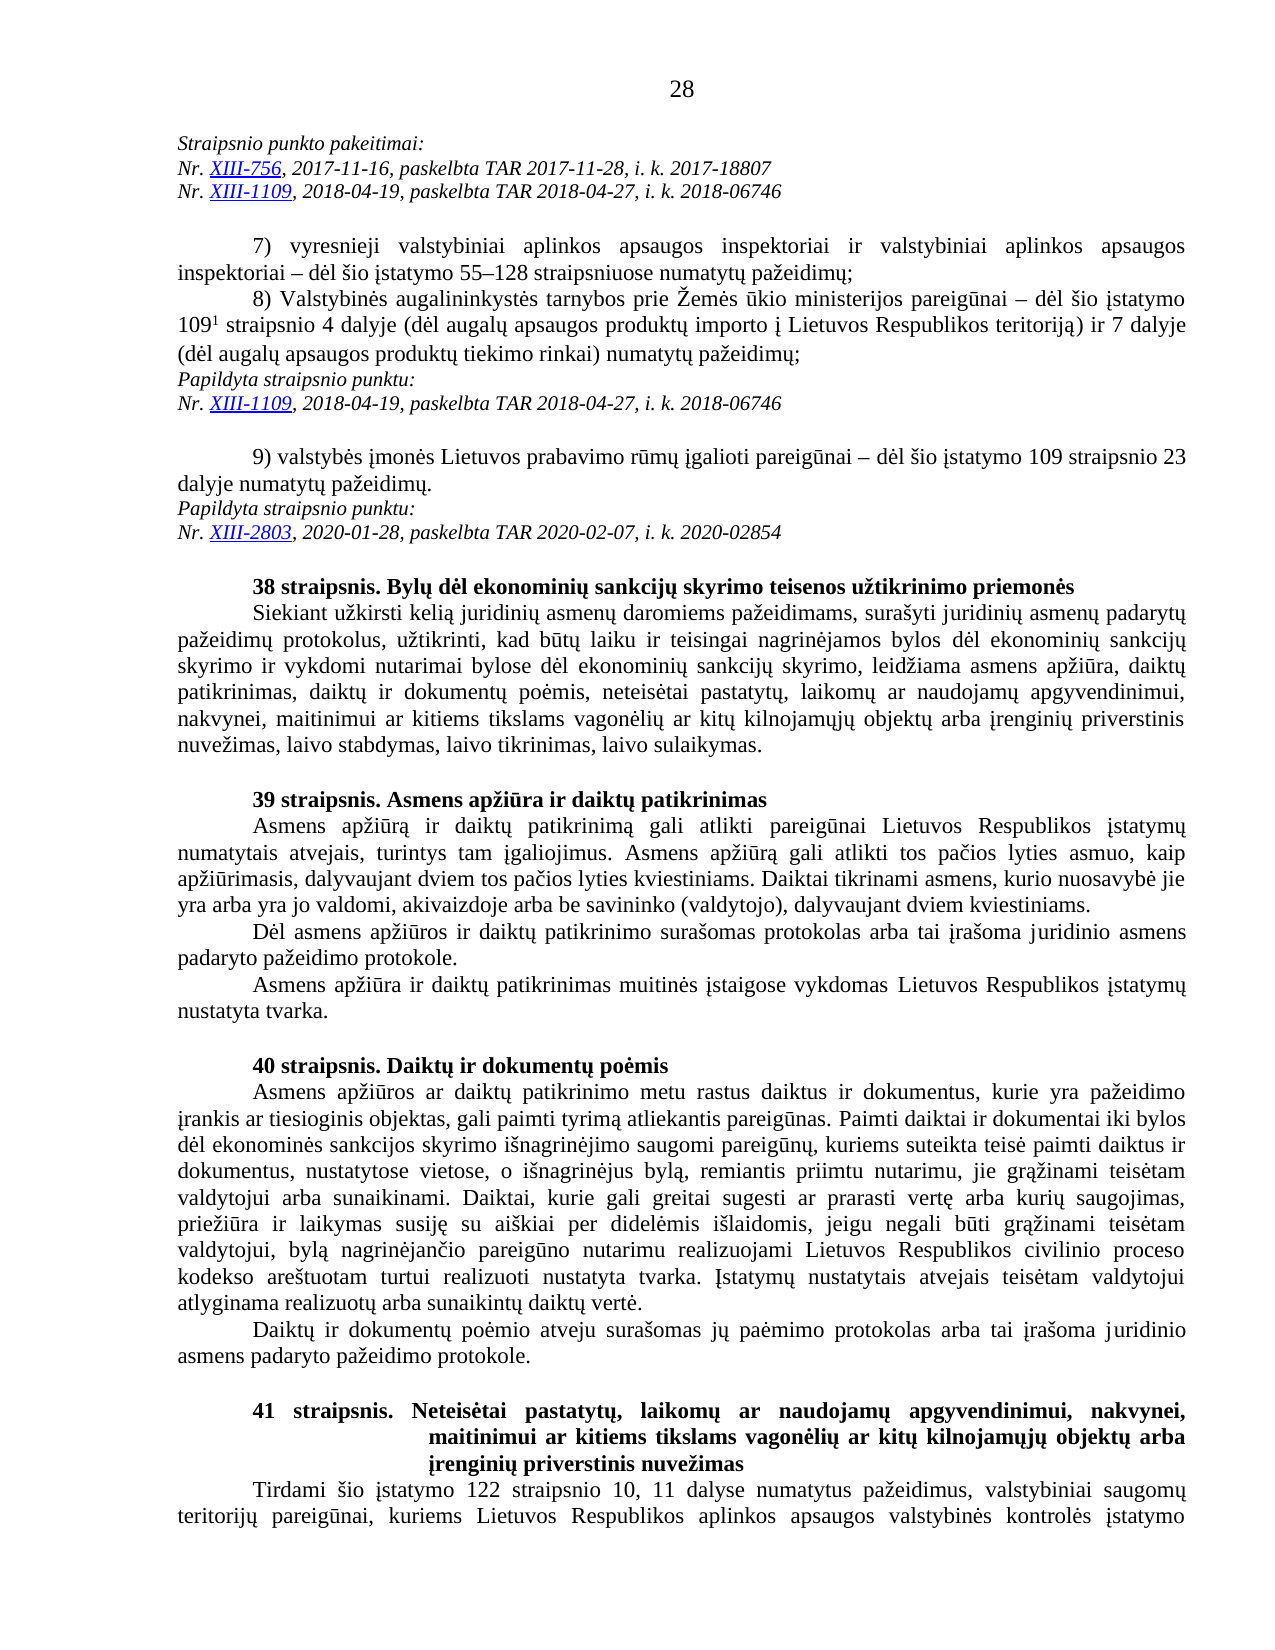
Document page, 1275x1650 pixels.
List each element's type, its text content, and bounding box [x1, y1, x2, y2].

text 39 straipsnis. Asmens apžiūra ir daiktų patikrinimas [177, 786, 1186, 812]
text Straipsnio punkto pakeitimai: [177, 131, 1186, 155]
text Nr. XIII-2803, 2020-01-28, paskelbta TAR 2020-02-07, i. k. 2020-02854 [177, 520, 1186, 544]
text Asmens apžiūros ar daiktų patikrinimo metu rastus daiktus ir dokumentus, kurie yra pažeidimo įrankis ar tiesioginis objektas, gali paimti tyrimą atliekantis pareigūnas. Paimti daiktai ir dokumentai iki bylos dėl ekonominės sankcijos skyrimo išnagrinėjimo saugomi pareigūnų, kuriems suteikta teisė paimti daiktus ir dokumentus, nustatytose vietose, o išnagrinėjus bylą, remiantis priimtu nutarimu, jie grąžinami teisėtam valdytojui arba sunaikinami. Daiktai, kurie gali greitai sugesti ar prarasti vertę arba kurių saugojimas, priežiūra ir laikymas susiję su aiškiai per didelėmis išlaidomis, jeigu negali būti grąžinami teisėtam valdytojui, bylą nagrinėjančio pareigūno nutarimu realizuojami Lietuvos Respublikos civilinio proceso kodekso areštuotam turtui realizuoti nustatyta tvarka. Įstatymų nustatytais atvejais teisėtam valdytojui atlyginama realizuotų arba sunaikintų daiktų vertė. [177, 1078, 1186, 1316]
text Nr. XIII-1109, 2018-04-19, paskelbta TAR 2018-04-27, i. k. 2018-06746 [177, 179, 1186, 203]
text Dėl asmens apžiūros ir daiktų patikrinimo surašomas protokolas arba tai įrašoma juridinio asmens padaryto pažeidimo protokole. [177, 918, 1186, 971]
text 7) vyresnieji valstybiniai aplinkos apsaugos inspektoriai ir valstybiniai aplinkos apsaugos inspektoriai – dėl šio įstatymo 55–128 straipsniuose numatytų pažeidimų; [177, 232, 1186, 285]
text Tirdami šio įstatymo 122 straipsnio 10, 11 dalyse numatytus pažeidimus, valstybiniai saugomų teritorijų pareigūnai, kuriems Lietuvos Respublikos aplinkos apsaugos valstybinės kontrolės įstatymo [177, 1476, 1186, 1529]
text 9) valstybės įmonės Lietuvos prabavimo rūmų įgalioti pareigūnai – dėl šio įstatymo 109 straipsnio 23 dalyje numatytų pažeidimų. [177, 443, 1186, 496]
text Papildyta straipsnio punktu: [177, 366, 1186, 391]
text 38 straipsnis. Bylų dėl ekonominių sankcijų skyrimo teisenos užtikrinimo priemonės [177, 573, 1186, 599]
text 8) Valstybinės augalininkystės tarnybos prie Žemės ūkio ministerijos pareigūnai – dėl šio įstatymo 1091 straipsnio 4 dalyje (dėl augalų apsaugos produktų importo į Lietuvos Respublikos teritoriją) ir 7 dalyje (dėl augalų apsaugos produktų tiekimo rinkai) numatytų pažeidimų; [177, 285, 1186, 366]
text Nr. XIII-756, 2017-11-16, paskelbta TAR 2017-11-28, i. k. 2017-18807 [177, 155, 1186, 179]
text 41 straipsnis. Neteisėtai pastatytų, laikomų ar naudojamų apgyvendinimui, nakvynei, maitinimui ar kitiems tikslams vagonėlių ar kitų kilnojamųjų objektų arba įrenginių priverstinis nuvežimas [252, 1397, 1186, 1476]
text Siekiant užkirsti kelią juridinių asmenų daromiems pažeidimams, surašyti juridinių asmenų padarytų pažeidimų protokolus, užtikrinti, kad būtų laiku ir teisingai nagrinėjamos bylos dėl ekonominių sankcijų skyrimo ir vykdomi nutarimai bylose dėl ekonominių sankcijų skyrimo, leidžiama asmens apžiūra, daiktų patikrinimas, daiktų ir dokumentų poėmis, neteisėtai pastatytų, laikomų ar naudojamų apgyvendinimui, nakvynei, maitinimui ar kitiems tikslams vagonėlių ar kitų kilnojamųjų objektų arba įrenginių priverstinis nuvežimas, laivo stabdymas, laivo tikrinimas, laivo sulaikymas. [177, 599, 1186, 757]
text Asmens apžiūrą ir daiktų patikrinimą gali atlikti pareigūnai Lietuvos Respublikos įstatymų numatytais atvejais, turintys tam įgaliojimus. Asmens apžiūrą gali atlikti tos pačios lyties asmuo, kaip apžiūrimasis, dalyvaujant dviem tos pačios lyties kviestiniams. Daiktai tikrinami asmens, kurio nuosavybė jie yra arba yra jo valdomi, akivaizdoje arba be savininko (valdytojo), dalyvaujant dviem kviestiniams. [177, 812, 1186, 918]
text Nr. XIII-1109, 2018-04-19, paskelbta TAR 2018-04-27, i. k. 2018-06746 [177, 391, 1186, 414]
text Asmens apžiūra ir daiktų patikrinimas muitinės įstaigose vykdomas Lietuvos Respublikos įstatymų nustatyta tvarka. [177, 971, 1186, 1023]
text Daiktų ir dokumentų poėmio atveju surašomas jų paėmimo protokolas arba tai įrašoma juridinio asmens padaryto pažeidimo protokole. [177, 1316, 1186, 1368]
text 40 straipsnis. Daiktų ir dokumentų poėmis [177, 1052, 1186, 1078]
text Papildyta straipsnio punktu: [177, 496, 1186, 520]
